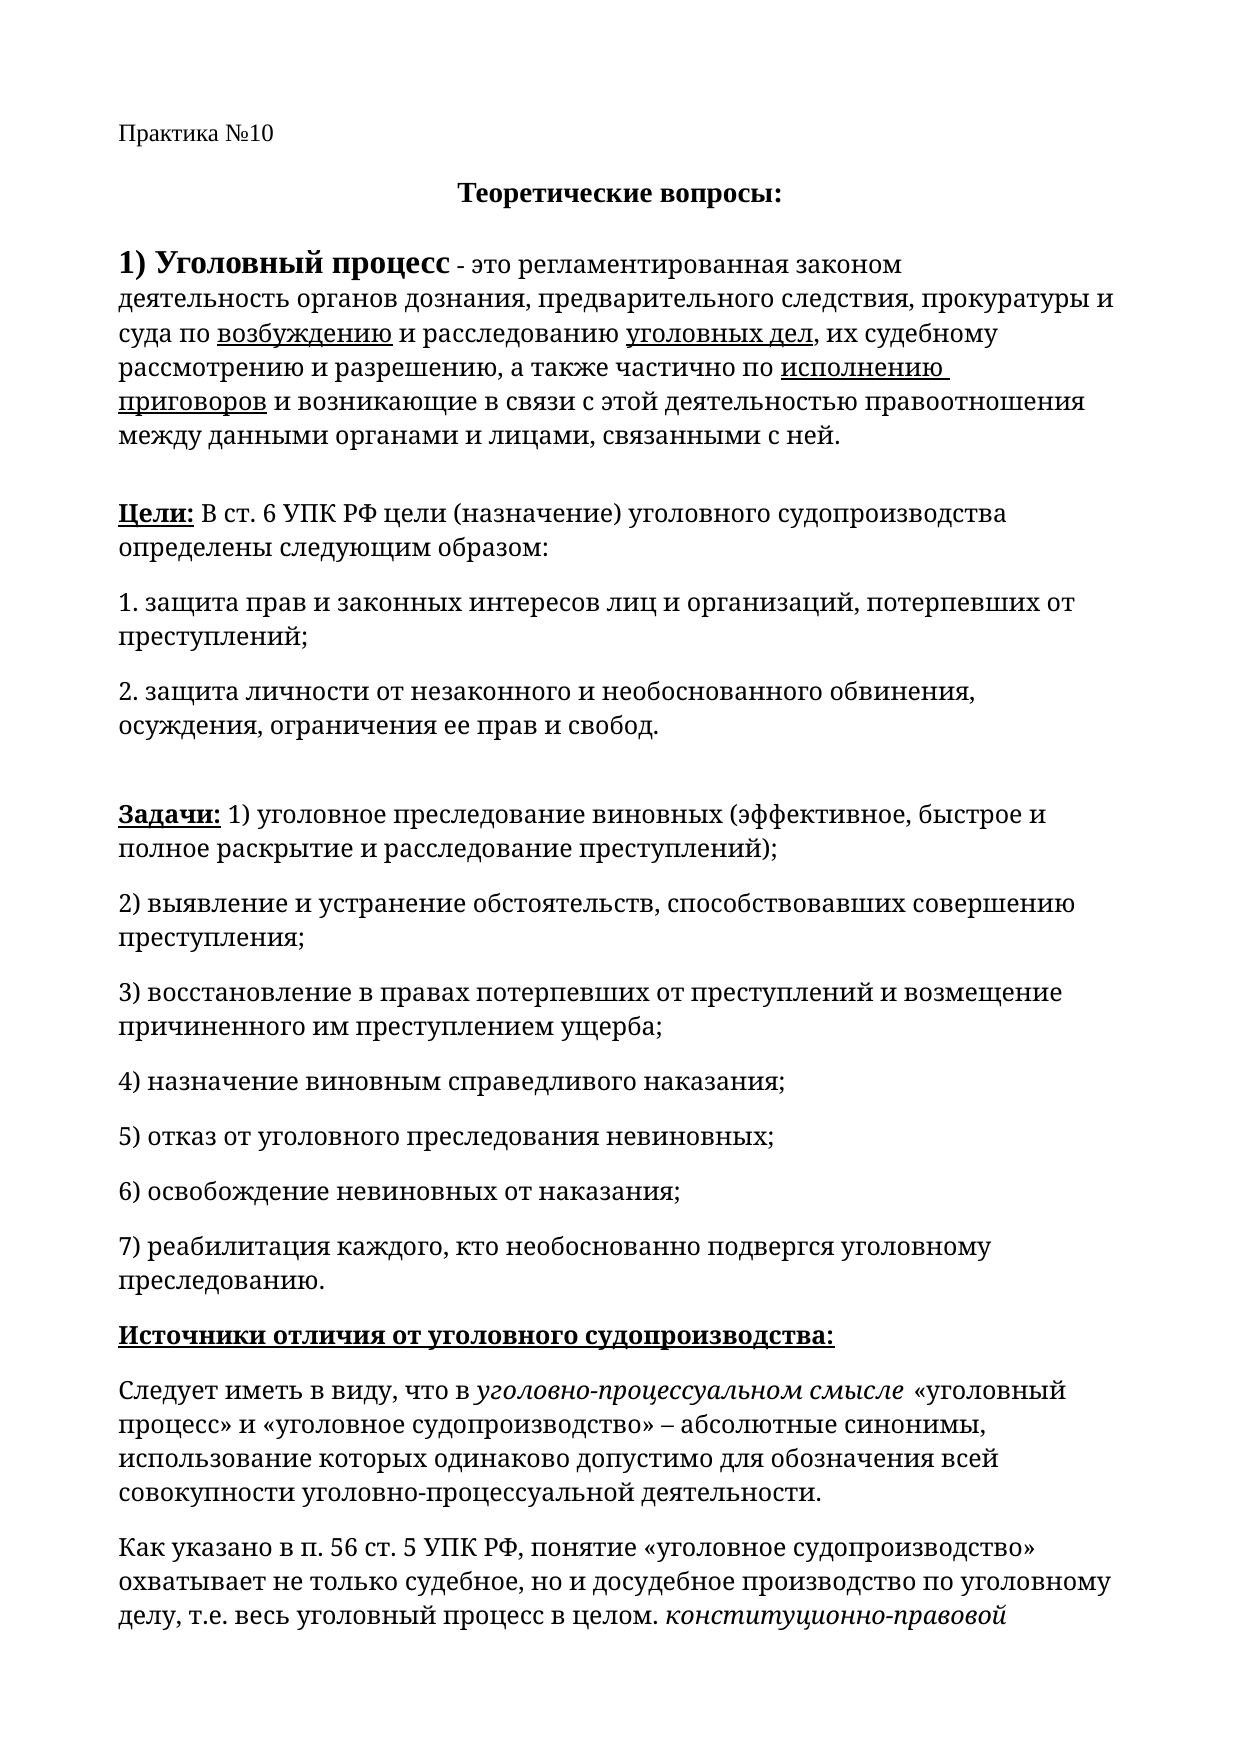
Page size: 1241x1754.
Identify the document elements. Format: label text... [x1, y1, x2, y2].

text 2. защита личности от незаконного и необоснованного обвинения, осуждения, ограничения ее прав и свобод. [118, 674, 1122, 776]
text Задачи: 1) уголовное преследование виновных (эффективное, быстрое и полное раскрытие и расследование преступлений); [118, 797, 1122, 865]
text 7) реабилитация каждого, кто необоснованно подвергся уголовному преследованию. [118, 1228, 1122, 1297]
text Следует иметь в виду, что в уголовно-процессуальном смысле «уголовный процесс» и «уголовное судопроизводство» – абсолютные синонимы, использование которых одинаково допустимо для обозначения всей совокупности уголовно-процессуальной деятельности. [118, 1372, 1122, 1508]
text 4) назначение виновным справедливого наказания; [118, 1064, 1122, 1098]
text Цели: В ст. 6 УПК РФ цели (назначение) уголовного судопроизводства определены следующим образом: [118, 496, 1122, 564]
text Как указано в п. 56 ст. 5 УПК РФ, понятие «уголовное судопроизводство» охватывает не только судебное, но и досудебное производство по уголовному делу, т.е. весь уголовный процесс в целом. конституционно-правовой [118, 1529, 1122, 1632]
text Теоретические вопросы: [118, 176, 1122, 243]
text 5) отказ от уголовного преследования невиновных; [118, 1119, 1122, 1153]
text Источники отличия от уголовного судопроизводства: [118, 1317, 1122, 1351]
text 2) выявление и устранение обстоятельств, способствовавших совершению преступления; [118, 886, 1122, 954]
text 6) освобождение невиновных от наказания; [118, 1173, 1122, 1208]
text 1) Уголовный процесс - это регламентированная законом деятельность органов дознания, предварительного следствия, прокуратуры и суда по возбуждению и расследованию уголовных дел, их судебному рассмотрению и разрешению, а также частично по исполнению приговоров и возникающие в связи с этой деятельностью правоотношения между данными органами и лицами, связанными с ней. [118, 243, 1122, 451]
text Практика №10 [118, 118, 1122, 147]
text 1. защита прав и законных интересов лиц и организаций, потерпевших от преступлений; [118, 585, 1122, 653]
text 3) восстановление в правах потерпевших от преступлений и возмещение причиненного им преступлением ущерба; [118, 975, 1122, 1043]
